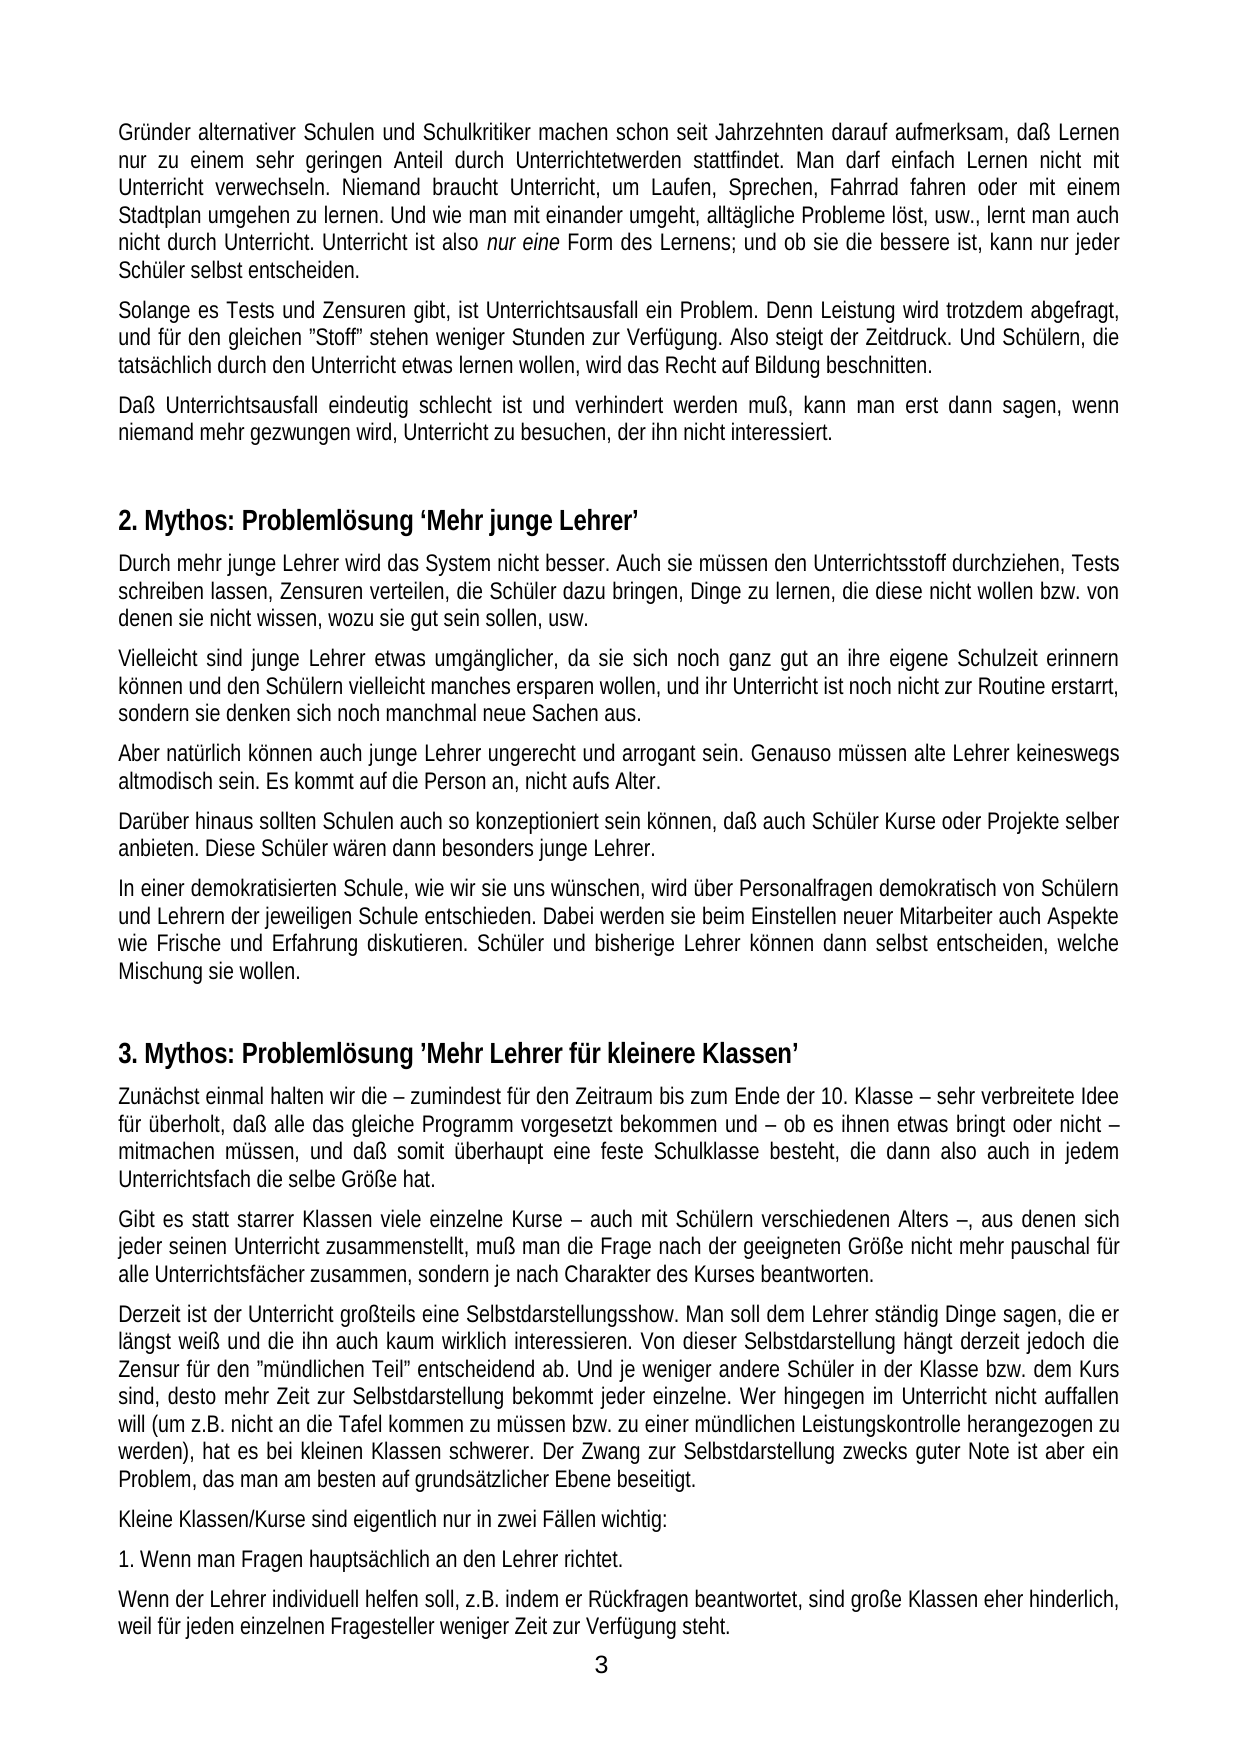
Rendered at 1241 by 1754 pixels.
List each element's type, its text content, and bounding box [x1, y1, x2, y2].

text Vielleicht sind junge Lehrer etwas umgänglicher, da sie sich noch ganz gut an ihre eigene Schulzeit erinnern können und den Schülern vielleicht manches ersparen wollen, und ihr Unterricht ist noch nicht zur Routine erstarrt, sondern sie denken sich noch manchmal neue Sachen aus. [118, 644, 1122, 727]
text Darüber hinaus sollten Schulen auch so konzeptioniert sein können, daß auch Schüler Kurse oder Projekte selber anbieten. Diese Schüler wären dann besonders junge Lehrer. [118, 807, 1122, 862]
text Zunächst einmal halten wir die – zumindest für den Zeitraum bis zum Ende der 10. Klasse – sehr verbreitete Idee für überholt, daß alle das gleiche Programm vorgesetzt bekommen und – ob es ihnen etwas bringt oder nicht – mitmachen müssen, und daß somit überhaupt eine feste Schulklasse besteht, die dann also auch in jedem Unterrichtsfach die selbe Größe hat. [118, 1082, 1122, 1192]
text In einer demokratisierten Schule, wie wir sie uns wünschen, wird über Personalfragen demokratisch von Schülern und Lehrern der jeweiligen Schule entschieden. Dabei werden sie beim Einstellen neuer Mitarbeiter auch Aspekte wie Frische und Erfahrung diskutieren. Schüler und bisherige Lehrer können dann selbst entscheiden, welche Mischung sie wollen. [118, 874, 1122, 984]
text 1. Wenn man Fragen hauptsächlich an den Lehrer richtet. [118, 1545, 1122, 1572]
text Kleine Klassen/Kurse sind eigentlich nur in zwei Fällen wichtig: [118, 1505, 1122, 1532]
text Durch mehr junge Lehrer wird das System nicht besser. Auch sie müssen den Unterrichtsstoff durchziehen, Tests schreiben lassen, Zensuren verteilen, die Schüler dazu bringen, Dinge zu lernen, die diese nicht wollen bzw. von denen sie nicht wissen, wozu sie gut sein sollen, usw. [118, 549, 1122, 632]
text Daß Unterrichtsausfall eindeutig schlecht ist und verhindert werden muß, kann man erst dann sagen, wenn niemand mehr gezwungen wird, Unterricht zu besuchen, der ihn nicht interessiert. [118, 391, 1122, 446]
text Gründer alternativer Schulen und Schulkritiker machen schon seit Jahrzehnten darauf aufmerksam, daß Lernen nur zu einem sehr geringen Anteil durch Unterrichtetwerden stattfindet. Man darf einfach Lernen nicht mit Unterricht verwechseln. Niemand braucht Unterricht, um Laufen, Sprechen, Fahrrad fahren oder mit einem Stadtplan umgehen zu lernen. Und wie man mit einander umgeht, alltägliche Probleme löst, usw., lernt man auch nicht durch Unterricht. Unterricht ist also nur eine Form des Lernens; und ob sie die bessere ist, kann nur jeder Schüler selbst entscheiden. [118, 118, 1122, 283]
text Gibt es statt starrer Klassen viele einzelne Kurse – auch mit Schülern verschiedenen Alters –, aus denen sich jeder seinen Unterricht zusammenstellt, muß man die Frage nach der geeigneten Größe nicht mehr pauschal für alle Unterrichtsfächer zusammen, sondern je nach Charakter des Kurses beantworten. [118, 1205, 1122, 1287]
text Solange es Tests und Zensuren gibt, ist Unterrichtsausfall ein Problem. Denn Leistung wird trotzdem abgefragt, und für den gleichen ”Stoff” stehen weniger Stunden zur Verfügung. Also steigt der Zeitdruck. Und Schülern, die tatsächlich durch den Unterricht etwas lernen wollen, wird das Recht auf Bildung beschnitten. [118, 296, 1122, 378]
text Aber natürlich können auch junge Lehrer ungerecht und arrogant sein. Genauso müssen alte Lehrer keineswegs altmodisch sein. Es kommt auf die Person an, nicht aufs Alter. [118, 739, 1122, 794]
text Wenn der Lehrer individuell helfen soll, z.B. indem er Rückfragen beantwortet, sind große Klassen eher hinderlich, weil für jeden einzelnen Fragesteller weniger Zeit zur Verfügung steht. [118, 1585, 1122, 1640]
subtitle 3. Mythos: Problemlösung ’Mehr Lehrer für kleinere Klassen’ [118, 1037, 1122, 1070]
text Derzeit ist der Unterricht großteils eine Selbstdarstellungsshow. Man soll dem Lehrer ständig Dinge sagen, die er längst weiß und die ihn auch kaum wirklich interessieren. Von dieser Selbstdarstellung hängt derzeit jedoch die Zensur für den ”mündlichen Teil” entscheidend ab. Und je weniger andere Schüler in der Klasse bzw. dem Kurs sind, desto mehr Zeit zur Selbstdarstellung bekommt jeder einzelne. Wer hingegen im Unterricht nicht auffallen will (um z.B. nicht an die Tafel kommen zu müssen bzw. zu einer mündlichen Leistungskontrolle herangezogen zu werden), hat es bei kleinen Klassen schwerer. Der Zwang zur Selbstdarstellung zwecks guter Note ist aber ein Problem, das man am besten auf grundsätzlicher Ebene beseitigt. [118, 1300, 1122, 1492]
subtitle 2. Mythos: Problemlösung ‘Mehr junge Lehrer’ [118, 504, 1122, 537]
